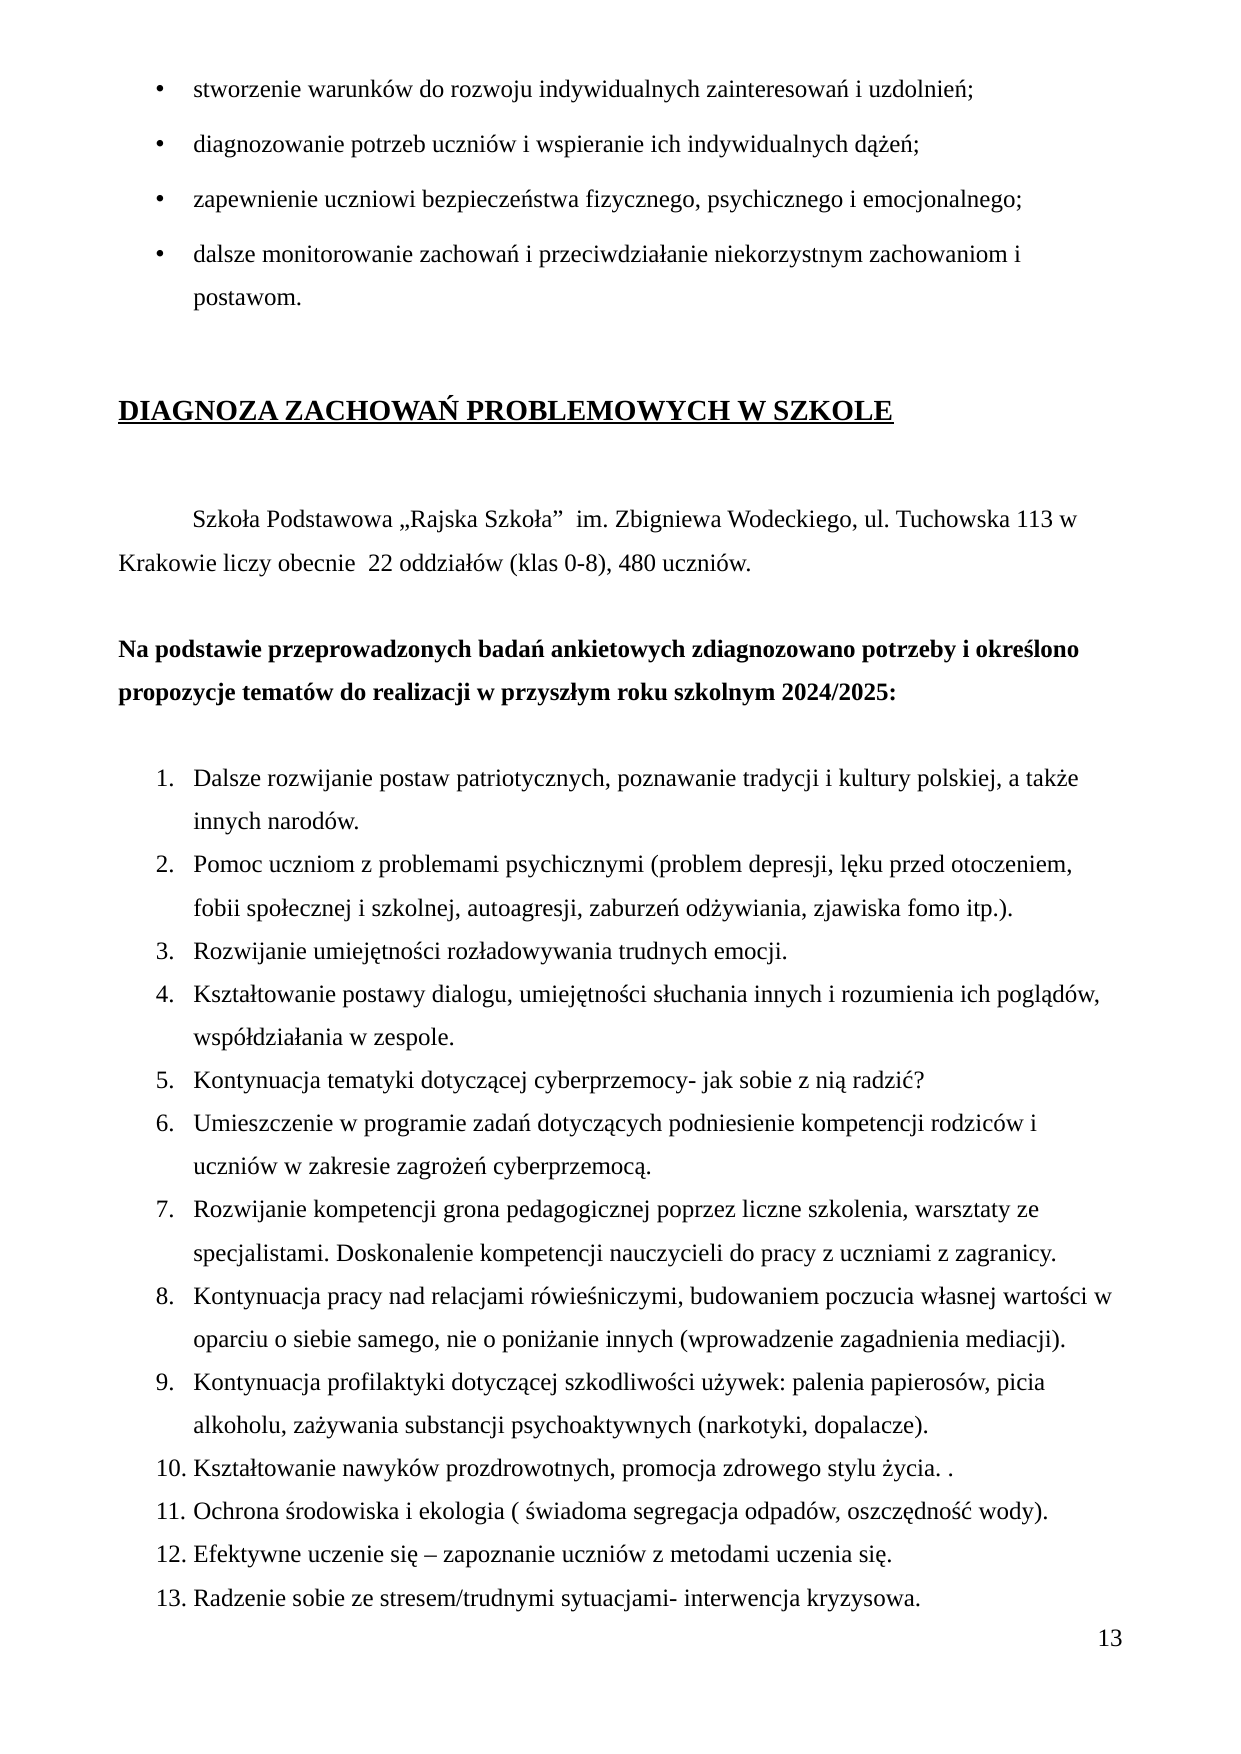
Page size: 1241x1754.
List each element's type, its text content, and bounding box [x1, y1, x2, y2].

text Szkoła Podstawowa „Rajska Szkoła” im. Zbigniewa Wodeckiego, ul. Tuchowska 113 w Krakowie liczy obecnie 22 oddziałów (klas 0-8), 480 uczniów. [118, 504, 1122, 576]
text DIAGNOZA ZACHOWAŃ PROBLEMOWYCH W SZKOLE [118, 393, 1122, 426]
list stworzenie warunków do rozwoju indywidualnych zainteresowań i uzdolnień; [156, 74, 1122, 102]
list Umieszczenie w programie zadań dotyczących podniesienie kompetencji rodziców i uczniów w zakresie zagrożeń cyberprzemocą. [156, 1108, 1122, 1180]
list Rozwijanie kompetencji grona pedagogicznej poprzez liczne szkolenia, warsztaty ze specjalistami. Doskonalenie kompetencji nauczycieli do pracy z uczniami z zagranicy. [156, 1194, 1122, 1266]
list Kontynuacja profilaktyki dotyczącej szkodliwości używek: palenia papierosów, picia alkoholu, zażywania substancji psychoaktywnych (narkotyki, dopalacze). [156, 1367, 1122, 1439]
list Rozwijanie umiejętności rozładowywania trudnych emocji. [156, 936, 1122, 964]
list Ochrona środowiska i ekologia ( świadoma segregacja odpadów, oszczędność wody). [156, 1496, 1122, 1525]
list Radzenie sobie ze stresem/trudnymi sytuacjami- interwencja kryzysowa. [156, 1583, 1122, 1611]
list Kształtowanie nawyków prozdrowotnych, promocja zdrowego stylu życia. . [156, 1453, 1122, 1482]
list diagnozowanie potrzeb uczniów i wspieranie ich indywidualnych dążeń; [156, 129, 1122, 158]
text Na podstawie przeprowadzonych badań ankietowych zdiagnozowano potrzeby i określono propozycje tematów do realizacji w przyszłym roku szkolnym 2024/2025: [118, 634, 1122, 706]
list Kształtowanie postawy dialogu, umiejętności słuchania innych i rozumienia ich poglądów, współdziałania w zespole. [156, 979, 1122, 1051]
list Kontynuacja pracy nad relacjami rówieśniczymi, budowaniem poczucia własnej wartości w oparciu o siebie samego, nie o poniżanie innych (wprowadzenie zagadnienia mediacji). [156, 1281, 1122, 1353]
list Pomoc uczniom z problemami psychicznymi (problem depresji, lęku przed otoczeniem, fobii społecznej i szkolnej, autoagresji, zaburzeń odżywiania, zjawiska fomo itp.). [156, 849, 1122, 921]
list Efektywne uczenie się – zapoznanie uczniów z metodami uczenia się. [156, 1539, 1122, 1568]
list dalsze monitorowanie zachowań i przeciwdziałanie niekorzystnym zachowaniom i postawom. [156, 239, 1122, 311]
list Kontynuacja tematyki dotyczącej cyberprzemocy- jak sobie z nią radzić? [156, 1065, 1122, 1094]
list zapewnienie uczniowi bezpieczeństwa fizycznego, psychicznego i emocjonalnego; [156, 184, 1122, 213]
list Dalsze rozwijanie postaw patriotycznych, poznawanie tradycji i kultury polskiej, a także innych narodów. [156, 763, 1122, 835]
